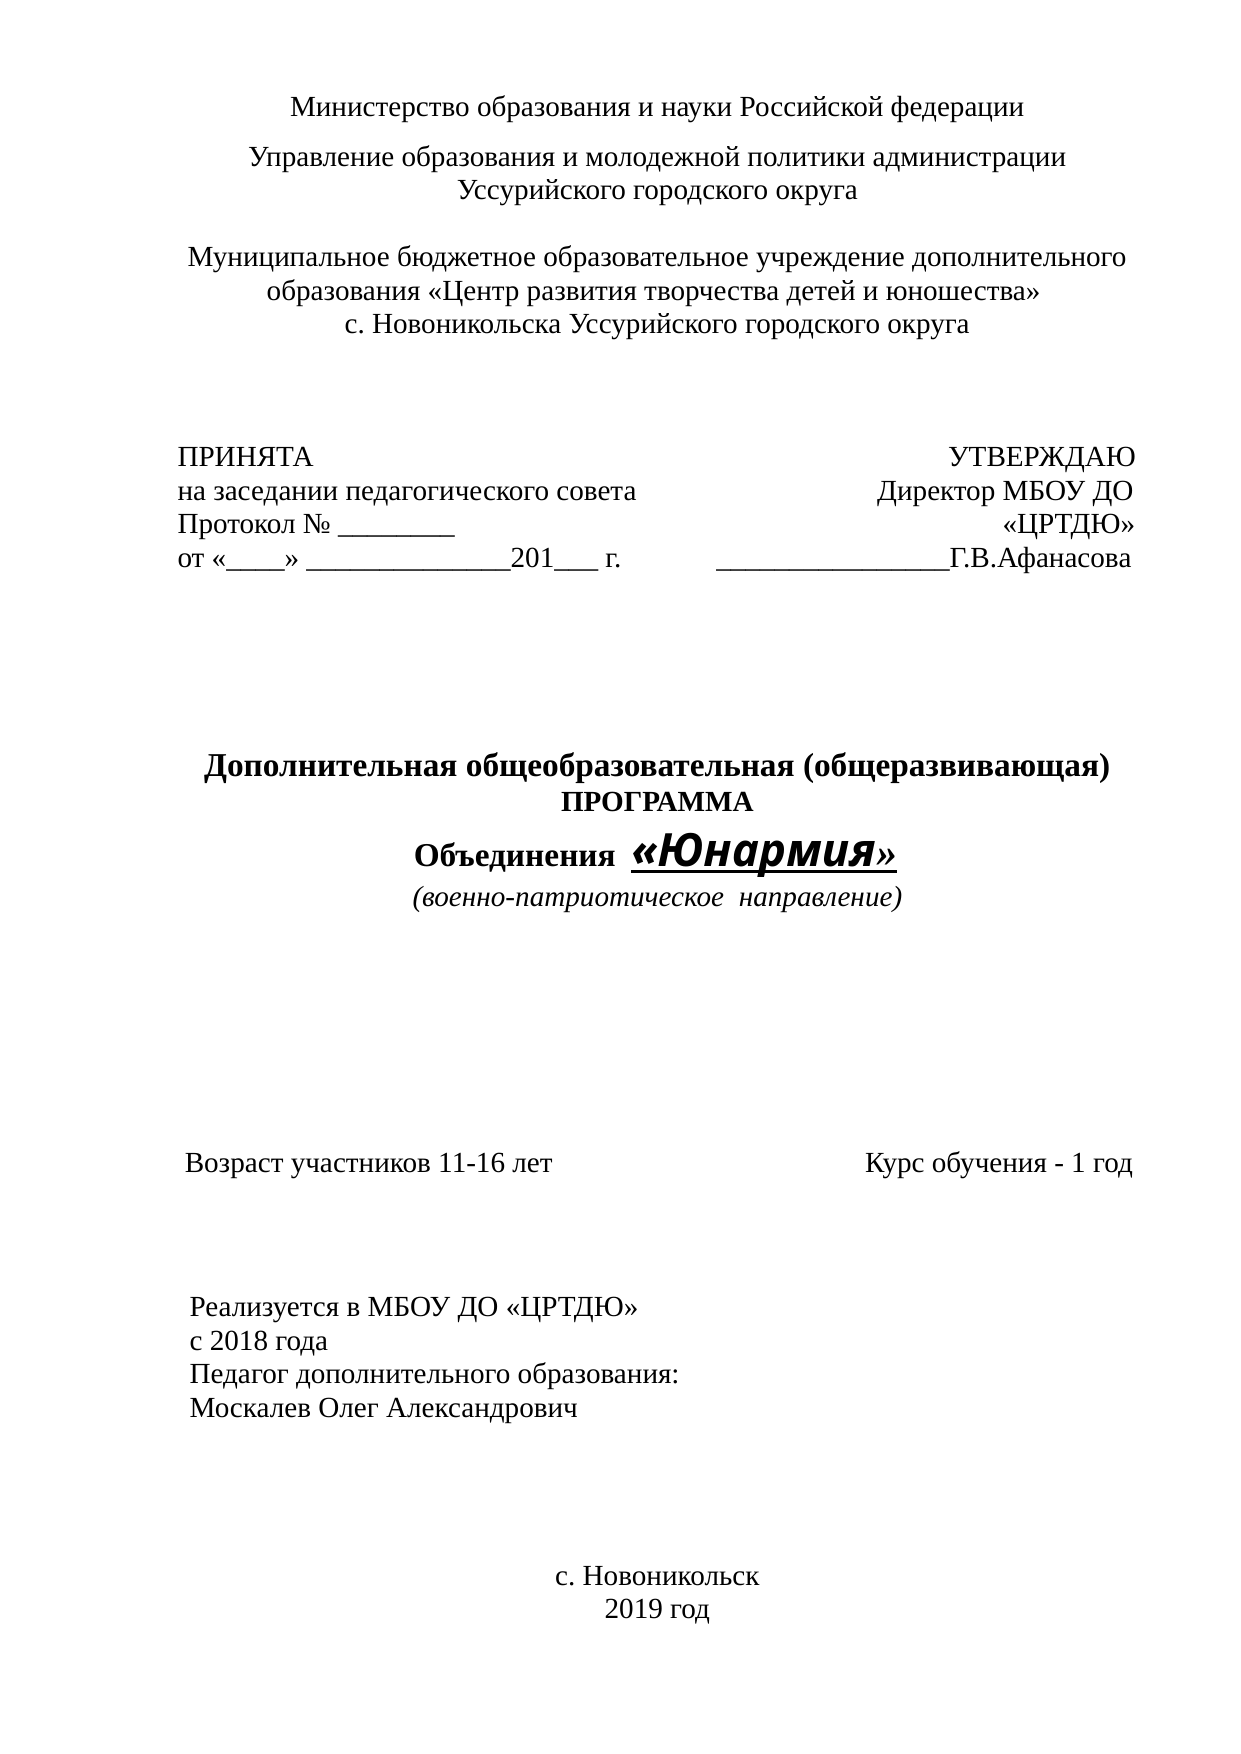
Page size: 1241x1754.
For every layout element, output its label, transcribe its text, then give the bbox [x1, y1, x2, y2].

text Объединения «Юнармия» [177, 817, 1137, 879]
text ПРИНЯТА УТВЕРЖДАЮ [177, 439, 1137, 473]
text Дополнительная общеобразовательная (общеразвивающая) [177, 745, 1137, 784]
text с 2018 года [189, 1323, 1125, 1357]
text Реализуется в МБОУ ДО «ЦРТДЮ» [189, 1289, 1125, 1323]
text с. Новоникольска Уссурийского городского округа [177, 307, 1137, 340]
text на заседании педагогического совета Директор МБОУ ДО [177, 473, 1137, 506]
text (военно-патриотическое направление) [189, 879, 1125, 913]
text Министерство образования и науки Российской федерации [177, 89, 1137, 122]
text Возраст участников 11-16 лет Курс обучения - 1 год [177, 1146, 1137, 1179]
text ПРОГРАММА [177, 784, 1137, 817]
text с. Новоникольск [177, 1558, 1137, 1591]
text Протокол № ________ «ЦРТДЮ» [177, 506, 1137, 540]
text Муниципальное бюджетное образовательное учреждение дополнительного образования «Центр развития творчества детей и юношества» [177, 239, 1137, 307]
text Управление образования и молодежной политики администрации Уссурийского городского округа [177, 139, 1137, 206]
text Педагог дополнительного образования: [189, 1357, 1125, 1390]
text 2019 год [177, 1591, 1137, 1625]
text от «____» ______________201___ г. ________________Г.В.Афанасова [177, 540, 1137, 573]
text Москалев Олег Александрович [189, 1390, 1125, 1424]
